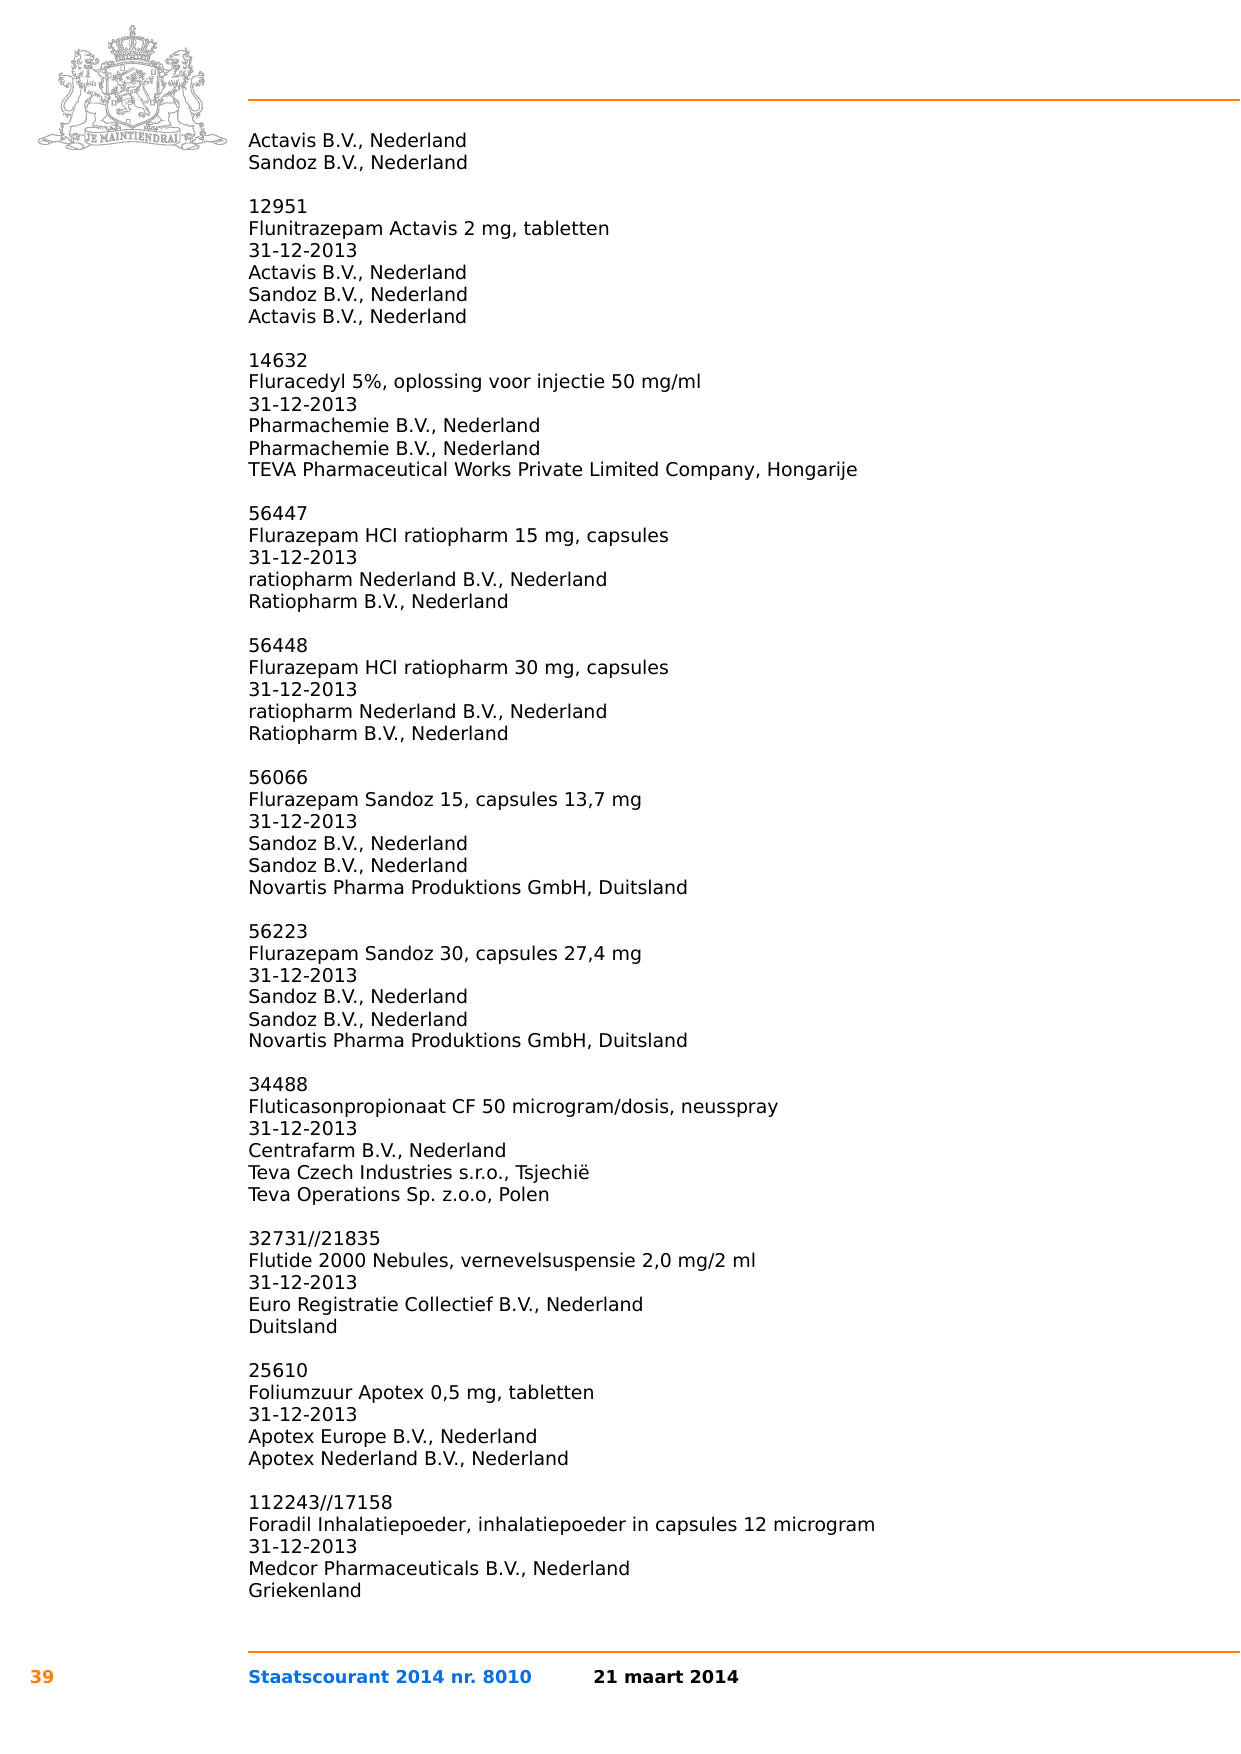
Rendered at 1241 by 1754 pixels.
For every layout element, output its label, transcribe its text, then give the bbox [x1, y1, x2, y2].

text Sandoz B.V., Nederland [248, 833, 1163, 855]
text 31-12-2013 [248, 679, 1163, 701]
text Novartis Pharma Produktions GmbH, Duitsland [248, 877, 1163, 899]
text Flurazepam Sandoz 15, capsules 13,7 mg [248, 789, 1163, 811]
text Pharmachemie B.V., Nederland [248, 437, 1163, 459]
text 32731//21835 [248, 1228, 1163, 1250]
text Fluracedyl 5%, oplossing voor injectie 50 mg/ml [248, 371, 1163, 393]
text 56447 [248, 503, 1163, 525]
text 31-12-2013 [248, 547, 1163, 569]
text Foliumzuur Apotex 0,5 mg, tabletten [248, 1382, 1163, 1404]
text Actavis B.V., Nederland [248, 262, 1163, 284]
text Medcor Pharmaceuticals B.V., Nederland [248, 1557, 1163, 1579]
text 56066 [248, 767, 1163, 789]
text Actavis B.V., Nederland [248, 306, 1163, 328]
text Teva Czech Industries s.r.o., Tsjechië [248, 1162, 1163, 1184]
text Novartis Pharma Produktions GmbH, Duitsland [248, 1030, 1163, 1052]
text 25610 [248, 1360, 1163, 1382]
text Sandoz B.V., Nederland [248, 284, 1163, 306]
text Sandoz B.V., Nederland [248, 855, 1163, 877]
text Apotex Nederland B.V., Nederland [248, 1448, 1163, 1470]
text Flutide 2000 Nebules, vernevelsuspensie 2,0 mg/2 ml [248, 1250, 1163, 1272]
text Apotex Europe B.V., Nederland [248, 1426, 1163, 1448]
text 31-12-2013 [248, 964, 1163, 986]
text 31-12-2013 [248, 811, 1163, 833]
text 31-12-2013 [248, 1272, 1163, 1294]
text Sandoz B.V., Nederland [248, 152, 1163, 174]
text Foradil Inhalatiepoeder, inhalatiepoeder in capsules 12 microgram [248, 1513, 1163, 1536]
text 31-12-2013 [248, 1404, 1163, 1426]
text 12951 [248, 196, 1163, 218]
text 31-12-2013 [248, 393, 1163, 415]
text Flunitrazepam Actavis 2 mg, tabletten [248, 218, 1163, 240]
text 31-12-2013 [248, 1536, 1163, 1557]
text Flurazepam Sandoz 30, capsules 27,4 mg [248, 942, 1163, 964]
text Teva Operations Sp. z.o.o, Polen [248, 1184, 1163, 1206]
text Pharmachemie B.V., Nederland [248, 415, 1163, 437]
text 112243//17158 [248, 1492, 1163, 1513]
text 31-12-2013 [248, 240, 1163, 262]
text Sandoz B.V., Nederland [248, 1008, 1163, 1030]
text 14632 [248, 349, 1163, 371]
text 31-12-2013 [248, 1118, 1163, 1140]
text Flurazepam HCI ratiopharm 15 mg, capsules [248, 525, 1163, 547]
text Centrafarm B.V., Nederland [248, 1140, 1163, 1162]
text Euro Registratie Collectief B.V., Nederland [248, 1294, 1163, 1316]
text TEVA Pharmaceutical Works Private Limited Company, Hongarije [248, 459, 1163, 481]
text 56448 [248, 635, 1163, 657]
text Fluticasonpropionaat CF 50 microgram/dosis, neusspray [248, 1096, 1163, 1118]
text Ratiopharm B.V., Nederland [248, 723, 1163, 745]
text Sandoz B.V., Nederland [248, 986, 1163, 1008]
text ratiopharm Nederland B.V., Nederland [248, 569, 1163, 591]
text Ratiopharm B.V., Nederland [248, 591, 1163, 613]
text Actavis B.V., Nederland [248, 130, 1163, 152]
text Griekenland [248, 1579, 1163, 1601]
text 34488 [248, 1074, 1163, 1096]
picture [38, 25, 227, 150]
text Flurazepam HCI ratiopharm 30 mg, capsules [248, 657, 1163, 679]
text ratiopharm Nederland B.V., Nederland [248, 701, 1163, 723]
text 56223 [248, 921, 1163, 942]
text Duitsland [248, 1316, 1163, 1338]
